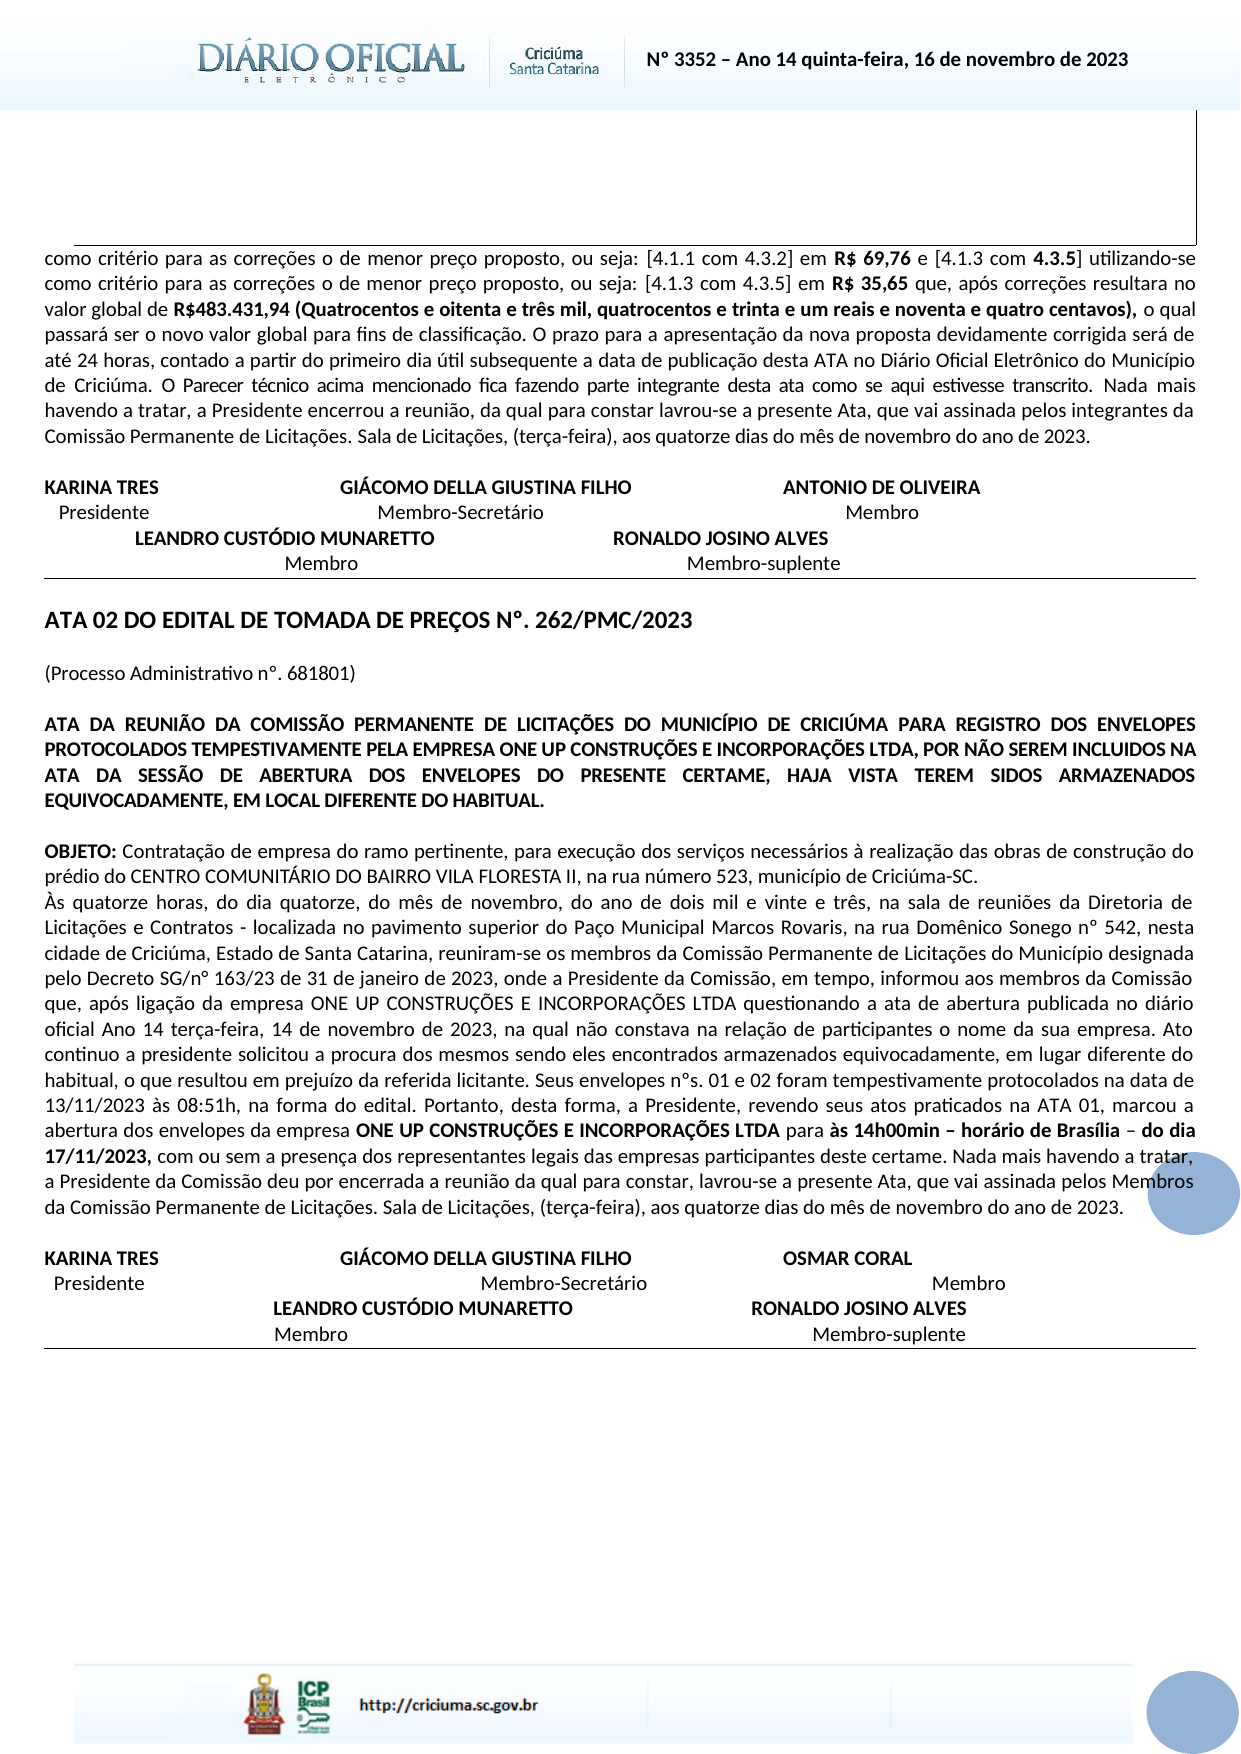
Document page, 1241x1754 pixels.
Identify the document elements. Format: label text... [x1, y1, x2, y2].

text como critério para as correções o de menor preço proposto, ou seja: [4.1.1 com 4.3.2] em R$ 69,76 e [4.1.3 com 4.3.5] utilizando-se como critério para as correções o de menor preço proposto, ou seja: [4.1.3 com 4.3.5] em R$ 35,65 que, após correções resultara no valor global de R$483.431,94 (Quatrocentos e oitenta e três mil, quatrocentos e trinta e um reais e noventa e quatro centavos), o qual passará ser o novo valor global para fins de classificação. O prazo para a apresentação da nova proposta devidamente corrigida será de até 24 horas, contado a partir do primeiro dia útil subsequente a data de publicação desta ATA no Diário Oficial Eletrônico do Município de Criciúma. O Parecer técnico acima mencionado fica fazendo parte integrante desta ata como se aqui estivesse transcrito. Nada mais havendo a tratar, a Presidente encerrou a reunião, da qual para constar lavrou-se a presente Ata, que vai assinada pelos integrantes da Comissão Permanente de Licitações. Sala de Licitações, (terça-feira), aos quatorze dias do mês de novembro do ano de 2023. [44, 245, 1196, 448]
text Membro Membro-suplente [44, 1321, 1196, 1348]
text Às quatorze horas, do dia quatorze, do mês de novembro, do ano de dois mil e vinte e três, na sala de reuniões da Diretoria de Licitações e Contratos - localizada no pavimento superior do Paço Municipal Marcos Rovaris, na rua Domênico Sonego nº 542, nesta cidade de Criciúma, Estado de Santa Catarina, reuniram-se os membros da Comissão Permanente de Licitações do Município designada pelo Decreto SG/n° 163/23 de 31 de janeiro de 2023, onde a Presidente da Comissão, em tempo, informou aos membros da Comissão que, após ligação da empresa ONE UP CONSTRUÇÕES E INCORPORAÇÕES LTDA questionando a ata de abertura publicada no diário oficial Ano 14 terça-feira, 14 de novembro de 2023, na qual não constava na relação de participantes o nome da sua empresa. Ato continuo a presidente solicitou a procura dos mesmos sendo eles encontrados armazenados equivocadamente, em lugar diferente do habitual, o que resultou em prejuízo da referida licitante. Seus envelopes nºs. 01 e 02 foram tempestivamente protocolados na data de 13/11/2023 às 08:51h, na forma do edital. Portanto, desta forma, a Presidente, revendo seus atos praticados na ATA 01, marcou a abertura dos envelopes da empresa ONE UP CONSTRUÇÕES E INCORPORAÇÕES LTDA para às 14h00min – horário de Brasília – do dia 17/11/2023, com ou sem a presença dos representantes legais das empresas participantes deste certame. Nada mais havendo a tratar, a Presidente da Comissão deu por encerrada a reunião da qual para constar, lavrou-se a presente Ata, que vai assinada pelos Membros da Comissão Permanente de Licitações. Sala de Licitações, (terça-feira), aos quatorze dias do mês de novembro do ano de 2023. [44, 889, 1196, 1219]
text OBJETO: Contratação de empresa do ramo pertinente, para execução dos serviços necessários à realização das obras de construção do prédio do CENTRO COMUNITÁRIO DO BAIRRO VILA FLORESTA II, na rua número 523, município de Criciúma-SC. [44, 838, 1196, 889]
text ATA 02 DO EDITAL DE TOMADA DE PREÇOS Nº. 262/PMC/2023 [44, 604, 1198, 635]
text Presidente Membro-Secretário Membro [44, 1270, 1196, 1296]
text (Processo Administrativo nº. 681801) [44, 660, 1198, 686]
text KARINA TRES GIÁCOMO DELLA GIUSTINA FILHO ANTONIO DE OLIVEIRA [44, 474, 1196, 499]
text LEANDRO CUSTÓDIO MUNARETTO RONALDO JOSINO ALVES [44, 1296, 1196, 1321]
text Membro Membro-suplente [44, 550, 1196, 578]
text ATA DA REUNIÃO DA COMISSÃO PERMANENTE DE LICITAÇÕES DO MUNICÍPIO DE CRICIÚMA PARA REGISTRO DOS ENVELOPES PROTOCOLADOS TEMPESTIVAMENTE PELA EMPRESA ONE UP CONSTRUÇÕES E INCORPORAÇÕES LTDA, POR NÃO SEREM INCLUIDOS NA ATA DA SESSÃO DE ABERTURA DOS ENVELOPES DO PRESENTE CERTAME, HAJA VISTA TEREM SIDOS ARMAZENADOS EQUIVOCADAMENTE, EM LOCAL DIFERENTE DO HABITUAL. [44, 711, 1196, 813]
text Presidente Membro-Secretário Membro [44, 499, 1196, 525]
text LEANDRO CUSTÓDIO MUNARETTO RONALDO JOSINO ALVES [44, 525, 1196, 550]
text KARINA TRES GIÁCOMO DELLA GIUSTINA FILHO OSMAR CORAL [44, 1245, 1196, 1270]
